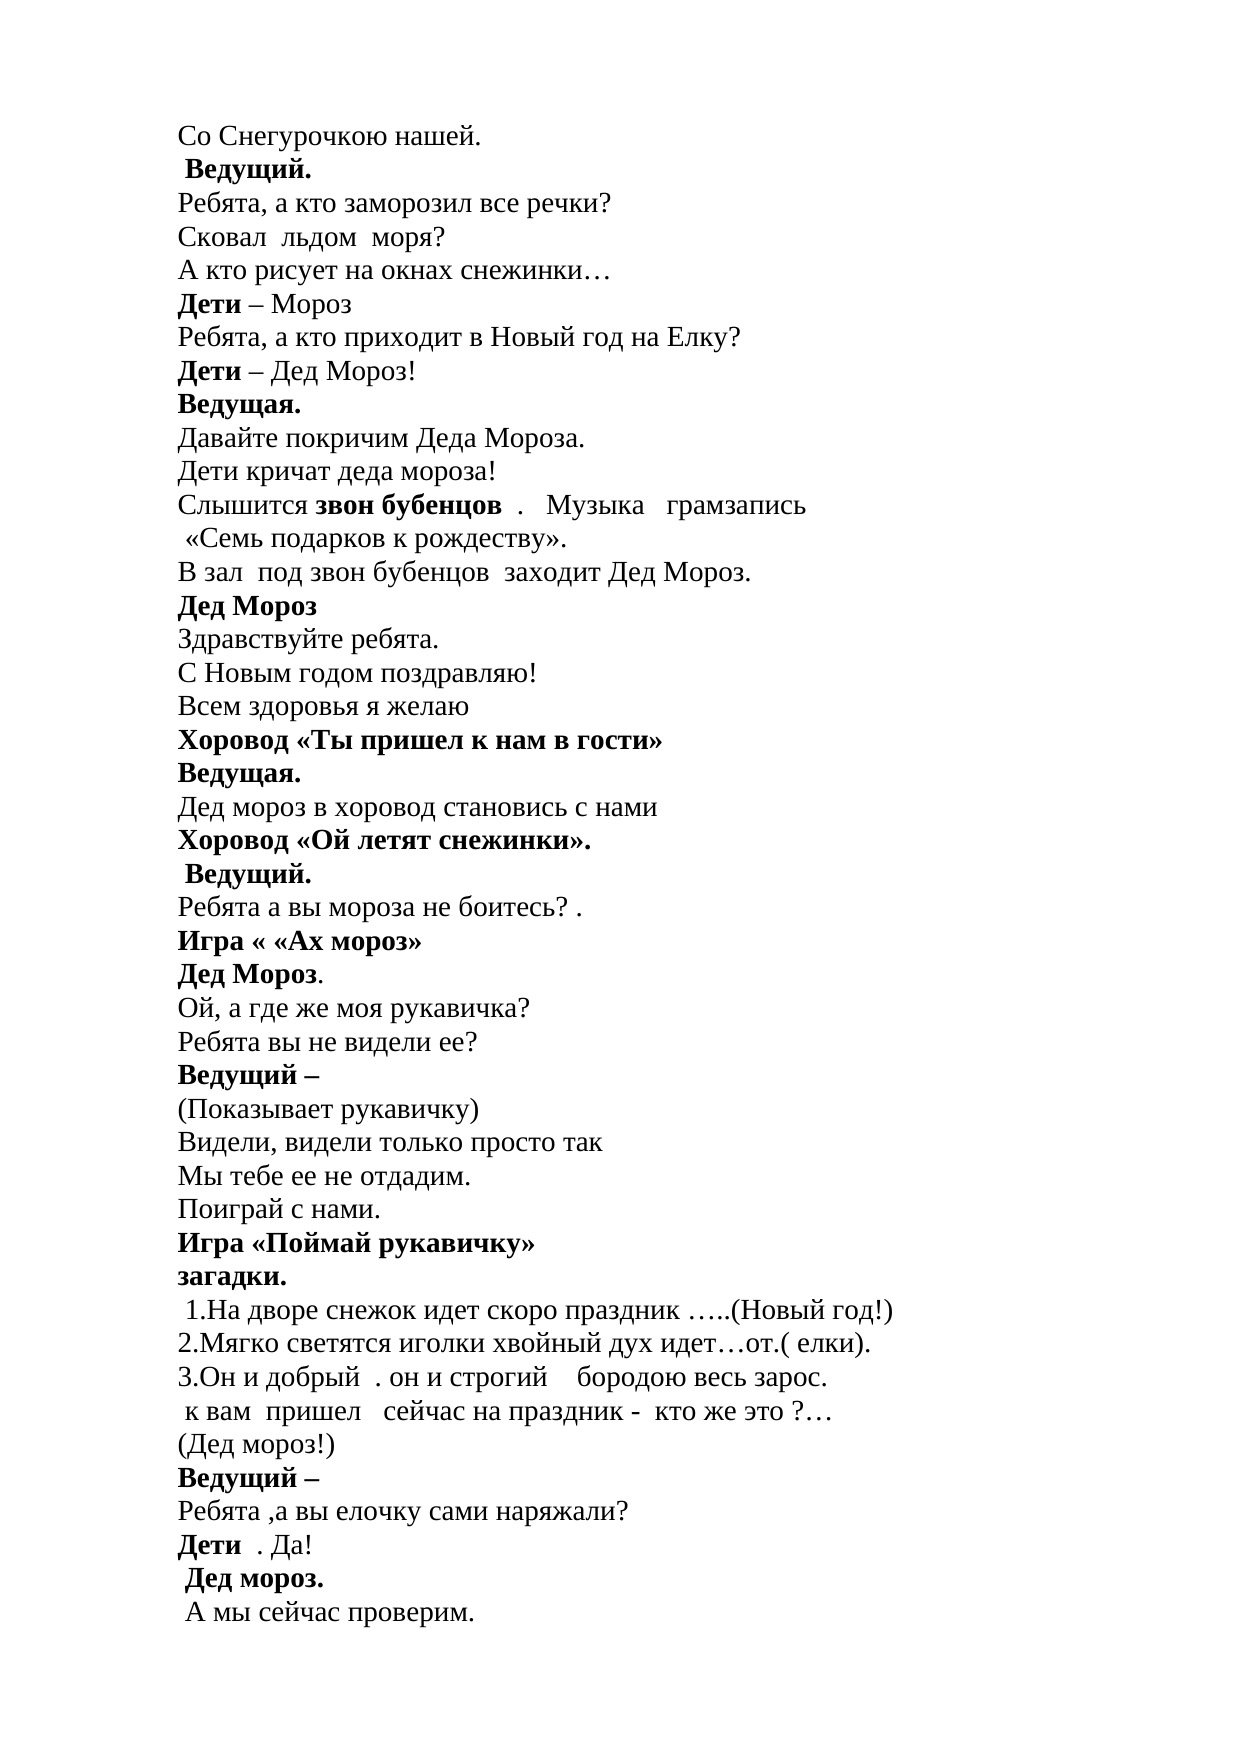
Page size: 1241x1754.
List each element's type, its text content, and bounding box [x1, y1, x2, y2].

text Всем здоровья я желаю [177, 688, 1152, 722]
text Игра « «Ах мороз» [177, 923, 1152, 957]
text Дети – Мороз [177, 286, 1152, 319]
text А мы сейчас проверим. [177, 1594, 1152, 1627]
text Ребята, а кто приходит в Новый год на Елку? [177, 319, 1152, 353]
text 2.Мягко светятся иголки хвойный дух идет…от.( елки). [177, 1326, 1152, 1359]
text Ребята вы не видели ее? [177, 1024, 1152, 1057]
text Ребята а вы мороза не боитесь? . [177, 889, 1152, 923]
text Дети кричат деда мороза! [177, 453, 1152, 487]
text (Дед мороз!) [177, 1426, 1152, 1460]
text Дед мороз в хоровод становись с нами [177, 789, 1152, 822]
text Ребята ,а вы елочку сами наряжали? [177, 1493, 1152, 1527]
text Ребята, а кто заморозил все речки? [177, 185, 1152, 219]
text Ведущая. [177, 755, 1152, 789]
text А кто рисует на окнах снежинки… [177, 252, 1152, 286]
text Хоровод «Ты пришел к нам в гости» [177, 722, 1152, 755]
text Ой, а где же моя рукавичка? [177, 990, 1152, 1024]
text Дети – Дед Мороз! [177, 353, 1152, 386]
text Мы тебе ее не отдадим. [177, 1158, 1152, 1191]
text Ведущий. [177, 856, 1152, 889]
text Хоровод «Ой летят снежинки». [177, 822, 1152, 856]
text С Новым годом поздравляю! [177, 655, 1152, 688]
text Ведущий – [177, 1057, 1152, 1091]
text Поиграй с нами. [177, 1191, 1152, 1225]
text Ведущая. [177, 386, 1152, 420]
text Сковал льдом моря? [177, 219, 1152, 252]
text Дед мороз. [177, 1560, 1152, 1594]
text Со Снегурочкою нашей. [177, 118, 1152, 152]
text к вам пришел сейчас на праздник - кто же это ?… [177, 1393, 1152, 1426]
text Дед Мороз [177, 588, 1152, 621]
text загадки. [177, 1258, 1152, 1292]
text Давайте покричим Деда Мороза. [177, 420, 1152, 453]
text 3.Он и добрый . он и строгий бородою весь зарос. [177, 1359, 1152, 1393]
text Слышится звон бубенцов . Музыка грамзапись [177, 487, 1152, 521]
text 1.На дворе снежок идет скоро праздник …..(Новый год!) [177, 1292, 1152, 1326]
text Ведущий. [177, 152, 1152, 185]
text Ведущий – [177, 1460, 1152, 1493]
text Видели, видели только просто так [177, 1124, 1152, 1158]
text «Семь подарков к рождеству». [177, 521, 1152, 554]
text Игра «Поймай рукавичку» [177, 1225, 1152, 1258]
text (Показывает рукавичку) [177, 1091, 1152, 1124]
text В зал под звон бубенцов заходит Дед Мороз. [177, 554, 1152, 588]
text Дед Мороз. [177, 957, 1152, 990]
text Здравствуйте ребята. [177, 621, 1152, 655]
text Дети . Да! [177, 1527, 1152, 1560]
